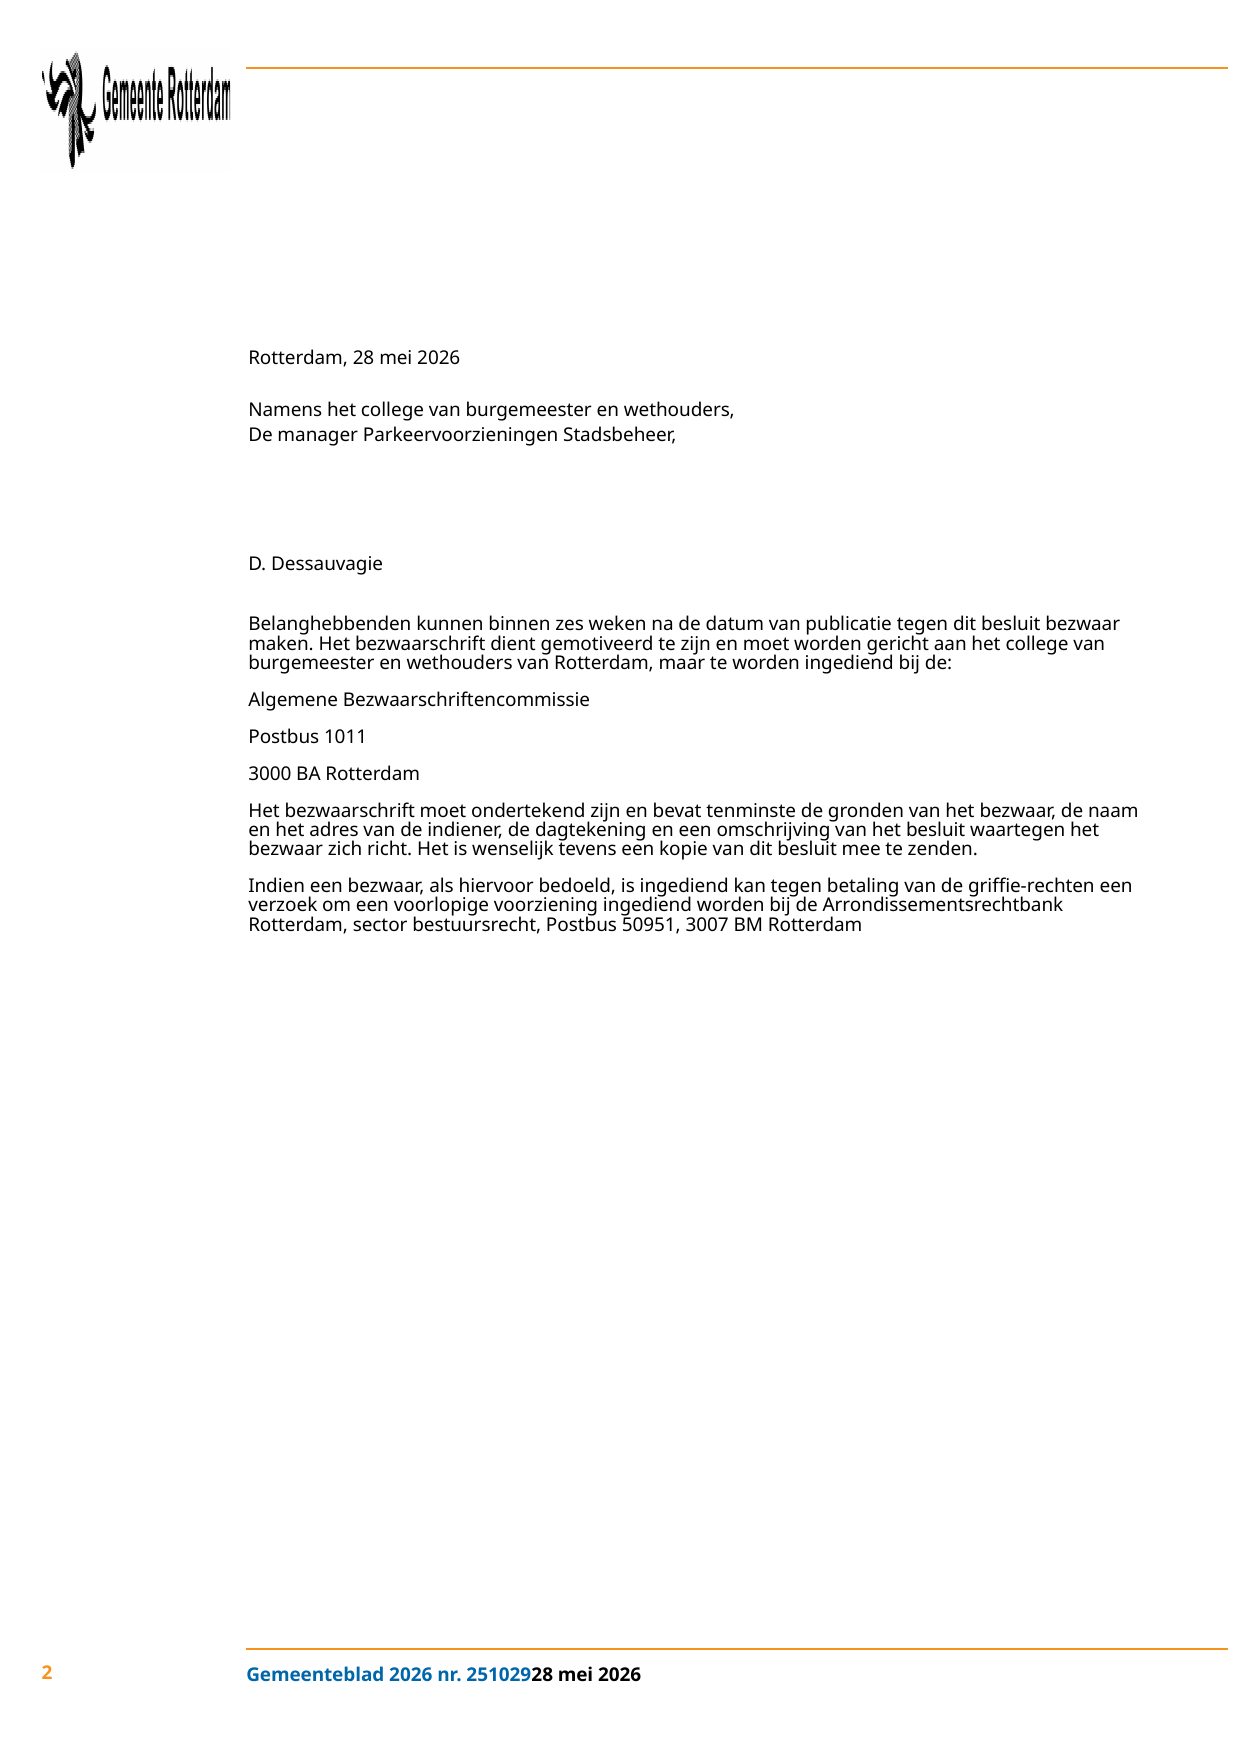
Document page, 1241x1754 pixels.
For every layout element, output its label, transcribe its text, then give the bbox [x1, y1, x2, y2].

text Postbus 1011 [248, 728, 1152, 747]
text Belanghebbenden kunnen binnen zes weken na de datum van publicatie tegen dit besluit bezwaar maken. Het bezwaarschrift dient gemotiveerd te zijn en moet worden gericht aan het college van burgemeester en wethouders van Rotterdam, maar te worden ingediend bij de: [248, 615, 1152, 673]
text Indien een bezwaar, als hiervoor bedoeld, is ingediend kan tegen betaling van de griffie-rechten een verzoek om een voorlopige voorziening ingediend worden bij de Arrondissementsrechtbank Rotterdam, sector bestuursrecht, Postbus 50951, 3007 BM Rotterdam [248, 877, 1152, 935]
text 3000 BA Rotterdam [248, 765, 1152, 784]
text Rotterdam, 28 mei 2026 [248, 344, 1152, 370]
text De manager Parkeervoorzieningen Stadsbeheer, [248, 421, 1152, 447]
picture [41, 47, 231, 172]
text Namens het college van burgemeester en wethouders, [248, 396, 1152, 421]
text D. Dessauvagie [248, 550, 1152, 576]
text Algemene Bezwaarschriftencommissie [248, 691, 1152, 710]
text Het bezwaarschrift moet ondertekend zijn en bevat tenminste de gronden van het bezwaar, de naam en het adres van de indiener, de dagtekening en een omschrijving van het besluit waartegen het bezwaar zich richt. Het is wenselijk tevens een kopie van dit besluit mee te zenden. [248, 802, 1152, 859]
